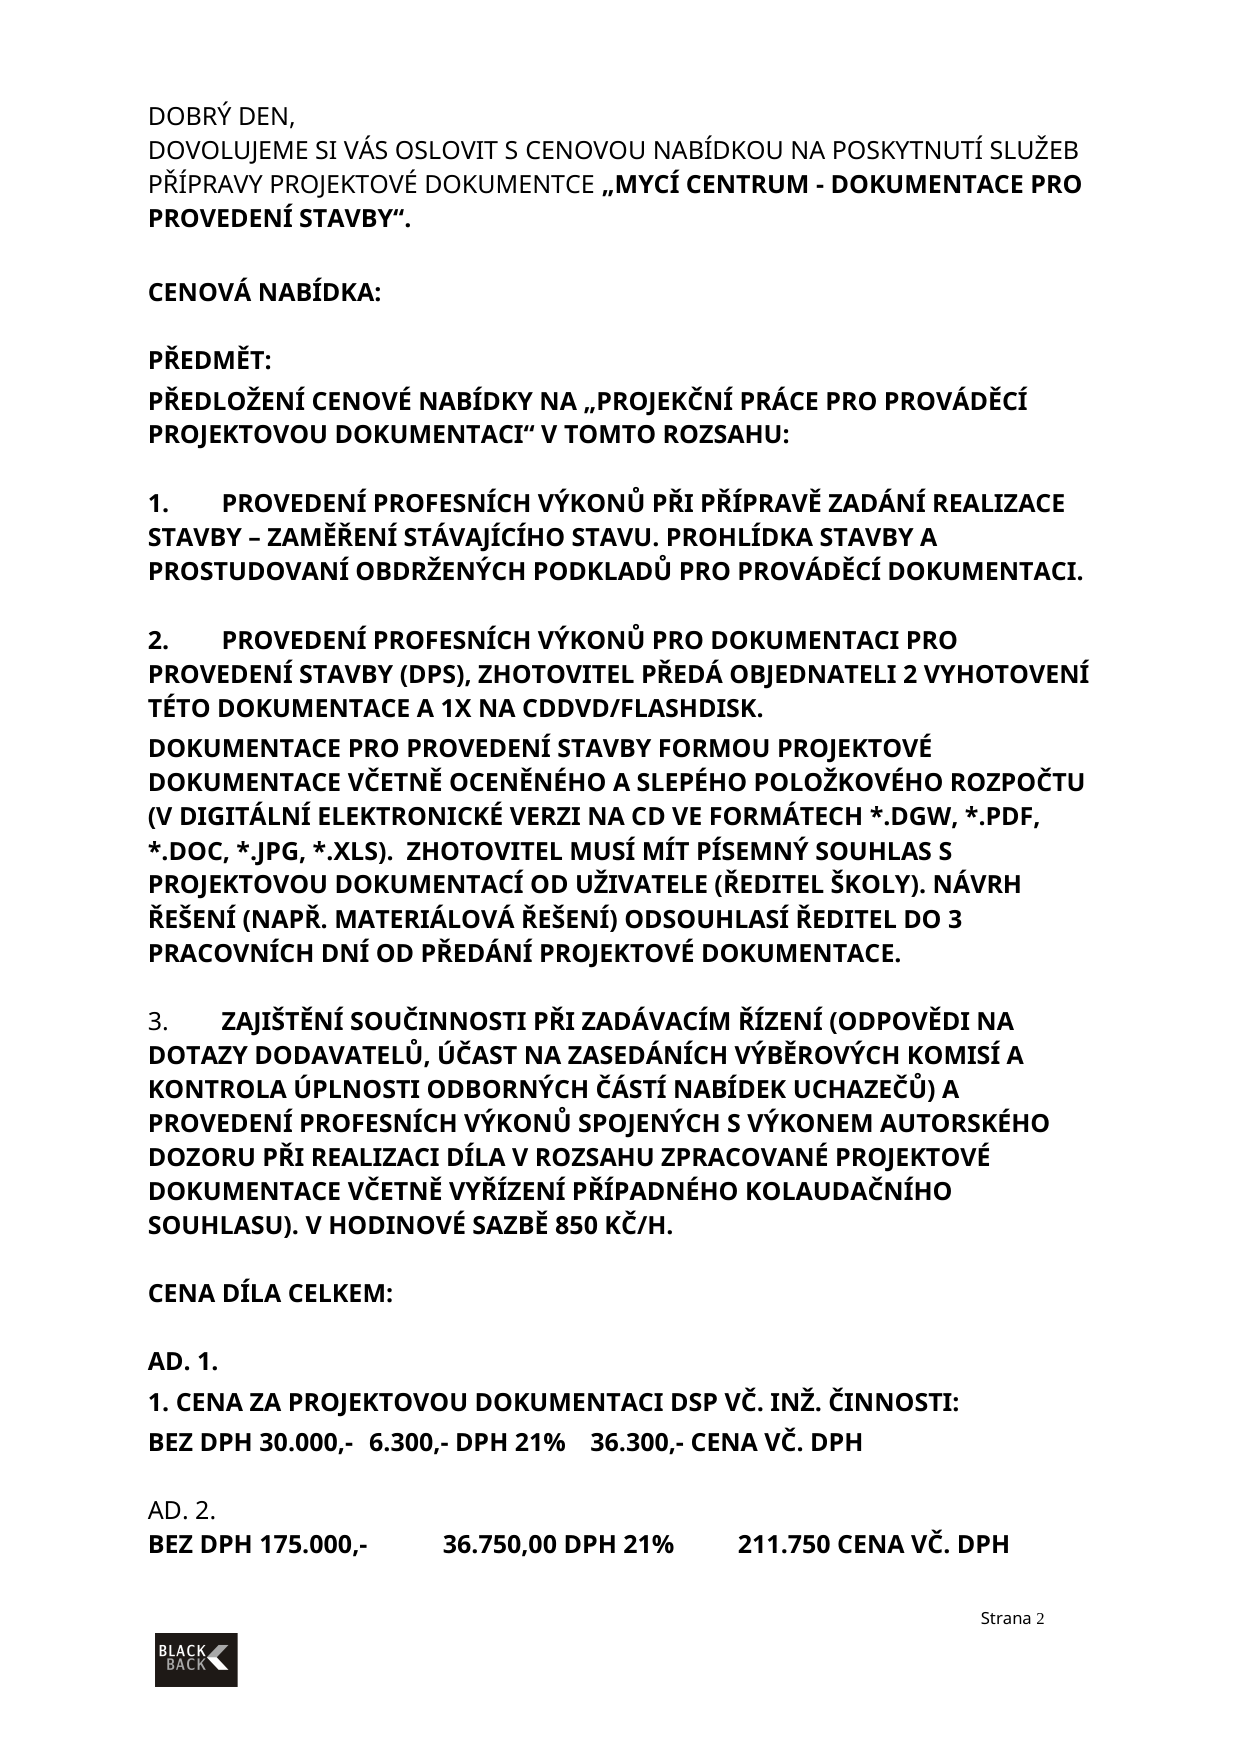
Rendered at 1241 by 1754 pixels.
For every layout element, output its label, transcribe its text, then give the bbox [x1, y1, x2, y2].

text 1. Cena za projektovou dokumentaci dsp vč. inž. činnosti: [148, 1384, 1092, 1418]
text Cenová nabídka: Předmět: [148, 275, 1092, 377]
text bez DPH 30.000,- 6.300,- DPH 21% 36.300,- Cena vč. DPH AD. 2. bez DPH 175.000,- 36.750,00 DPH 21% 211.750 Cena vč. DPH [148, 1425, 1092, 1561]
text dokumentace pro PROVEDENÍ STAVBY formou projektové dokumentace včetně oceněného a slepého položkového rozpočtu (v digitální elektronické verzi na cd ve formátech *.dgw, *.pdf, *.doc, *.jpg, *.xls). Zhotovitel musí mít písemný souhlas s projektovou dokumentací od uživatele (ředitel školy). Návrh řešení (např. materiálová řešení) odsouhlasí ředitel do 3 pracovních dní od předání projektové dokumentace. 3. Zajištění součinnosti při zadávacím řízení (odpovědi na dotazy dodavatelů, účast na zasedáních výběrových komisí a kontrola úplnosti odborných částí nabídek uchazečů) a provedení profesních výkonů spojených s výkonem autorského dozoru při realizaci díla v rozsahu zpracované projektové dokumentace včetně vyřízení případného kolaudačního souhlasu). V hodinové sazbě 850 kČ/H. Cena díla celkem: ad. 1. [148, 731, 1092, 1378]
text 2. Provedení profesních výkonů pro dokumentaci pro PROVEDENÍ STAVBY (Dps), Zhotovitel předá objednateli 2 vyhotovení této dokumentace a 1x na CDDVD/flashdisk. [148, 622, 1092, 725]
text Dobrý den, dovolujeme si Vás oslovit s cenovou nabídkou na POSKYTNUTÍ SLUŽEB PŘÍPRAVY PROJEKTOVÉ DOKUMENTCE „Mycí centrum - dokumentace pro provedení stavby“. [148, 99, 1092, 235]
text Předložení cenové nabídky na „projekční práce pro prováděcí projektovou dokumentaci“ v tomto rozsahu: 1. Provedení profesních výkonů při přípravě zadání realizace stavby – zaměření stávajícího stavu. PROHLÍDKA STAVBY A PROSTUDOVANÍ OBDRŽENÝCH PODKLADŮ PRO PROVÁDĚCÍ DOKUMENTACI. [148, 383, 1092, 616]
